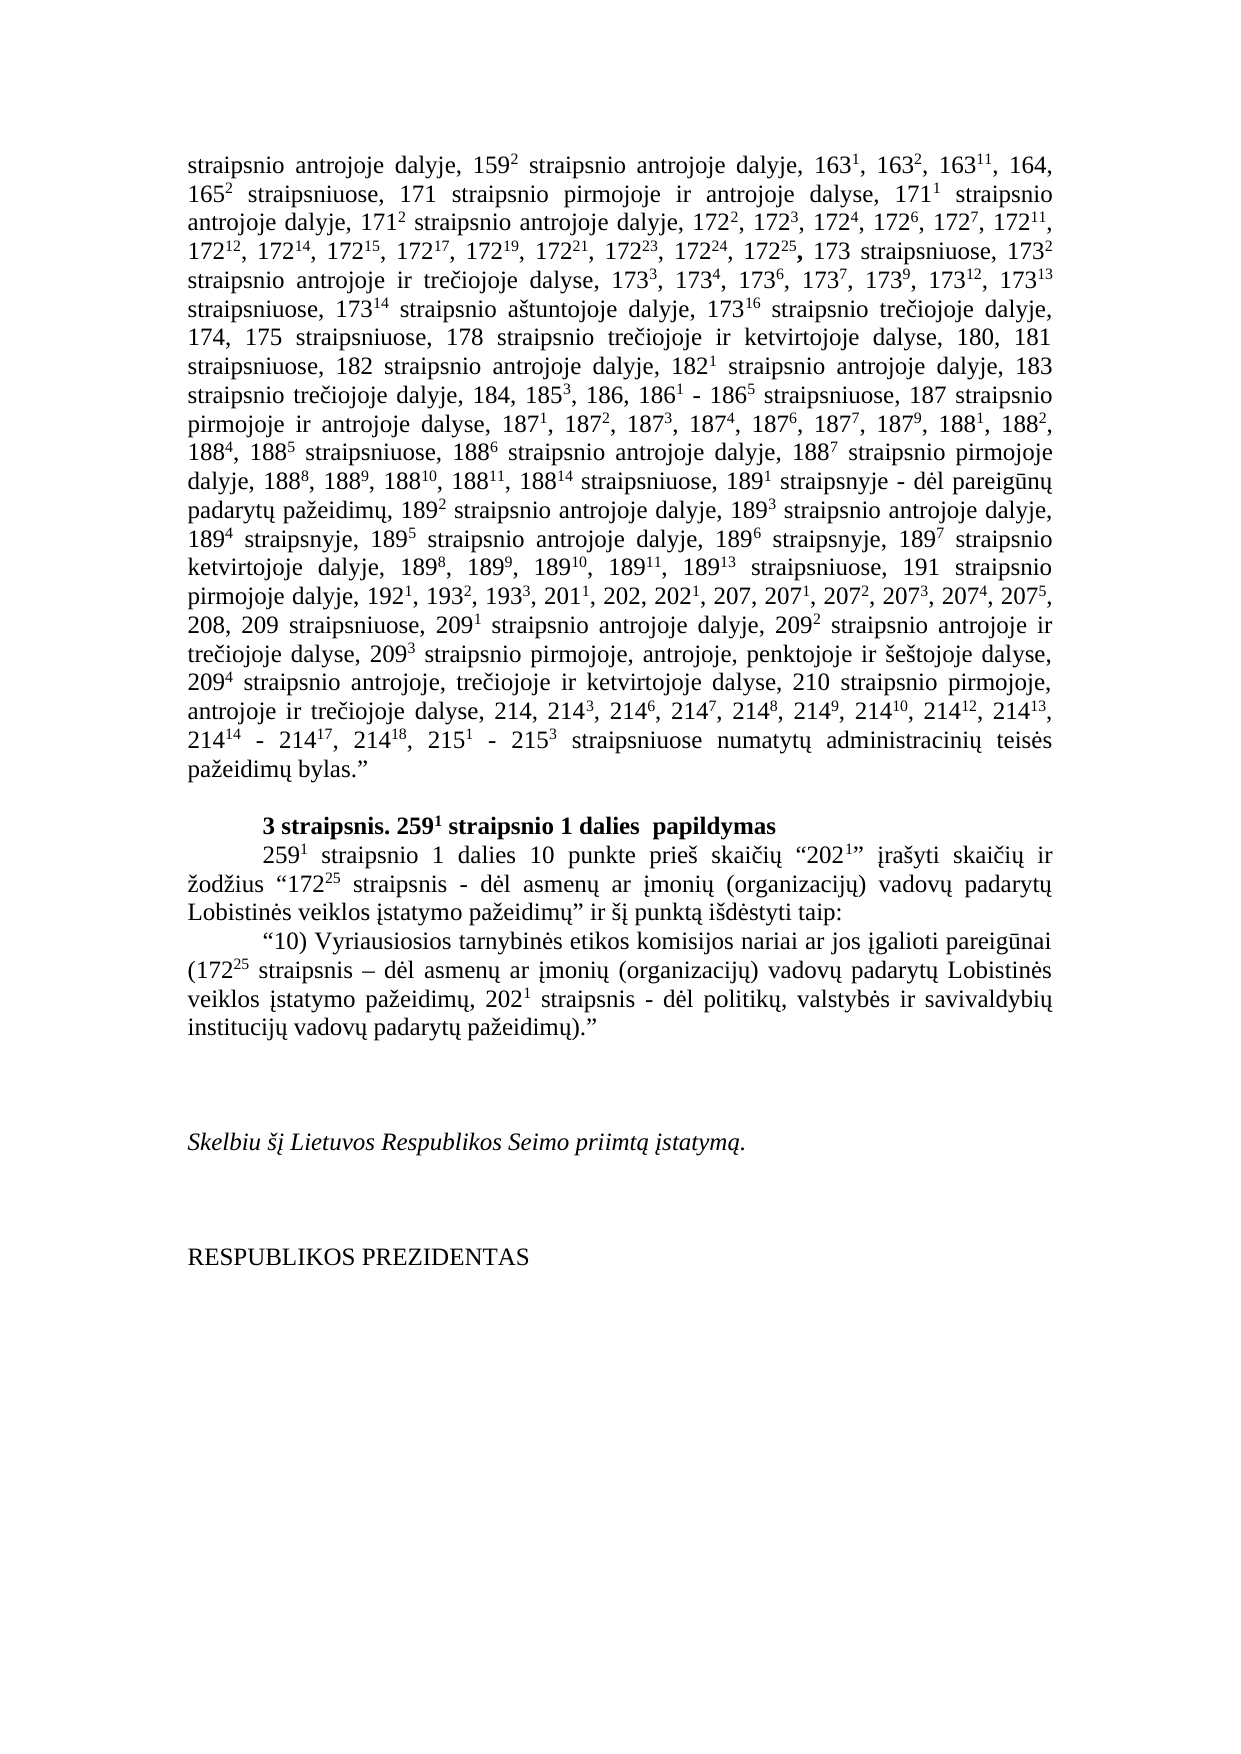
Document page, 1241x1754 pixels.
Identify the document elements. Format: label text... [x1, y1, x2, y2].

text 3 straipsnis. 2591 straipsnio 1 dalies papildymas [187, 811, 1053, 840]
text RESPUBLIKOS PREZIDENTAS [187, 1242, 1053, 1271]
text “10) Vyriausiosios tarnybinės etikos komisijos nariai ar jos įgalioti pareigūnai (17225 straipsnis – dėl asmenų ar įmonių (organizacijų) vadovų padarytų Lobistinės veiklos įstatymo pažeidimų, 2021 straipsnis - dėl politikų, valstybės ir savivaldybių institucijų vadovų padarytų pažeidimų).” [187, 926, 1053, 1041]
text Skelbiu šį Lietuvos Respublikos Seimo priimtą įstatymą. [187, 1127, 1053, 1156]
text straipsnio antrojoje dalyje, 1592 straipsnio antrojoje dalyje, 1631, 1632, 16311, 164, 1652 straipsniuose, 171 straipsnio pirmojoje ir antrojoje dalyse, 1711 straipsnio antrojoje dalyje, 1712 straipsnio antrojoje dalyje, 1722, 1723, 1724, 1726, 1727, 17211, 17212, 17214, 17215, 17217, 17219, 17221, 17223, 17224, 17225, 173 straipsniuose, 1732 straipsnio antrojoje ir trečiojoje dalyse, 1733, 1734, 1736, 1737, 1739, 17312, 17313 straipsniuose, 17314 straipsnio aštuntojoje dalyje, 17316 straipsnio trečiojoje dalyje, 174, 175 straipsniuose, 178 straipsnio trečiojoje ir ketvirtojoje dalyse, 180, 181 straipsniuose, 182 straipsnio antrojoje dalyje, 1821 straipsnio antrojoje dalyje, 183 straipsnio trečiojoje dalyje, 184, 1853, 186, 1861 - 1865 straipsniuose, 187 straipsnio pirmojoje ir antrojoje dalyse, 1871, 1872, 1873, 1874, 1876, 1877, 1879, 1881, 1882, 1884, 1885 straipsniuose, 1886 straipsnio antrojoje dalyje, 1887 straipsnio pirmojoje dalyje, 1888, 1889, 18810, 18811, 18814 straipsniuose, 1891 straipsnyje - dėl pareigūnų padarytų pažeidimų, 1892 straipsnio antrojoje dalyje, 1893 straipsnio antrojoje dalyje, 1894 straipsnyje, 1895 straipsnio antrojoje dalyje, 1896 straipsnyje, 1897 straipsnio ketvirtojoje dalyje, 1898, 1899, 18910, 18911, 18913 straipsniuose, 191 straipsnio pirmojoje dalyje, 1921, 1932, 1933, 2011, 202, 2021, 207, 2071, 2072, 2073, 2074, 2075, 208, 209 straipsniuose, 2091 straipsnio antrojoje dalyje, 2092 straipsnio antrojoje ir trečiojoje dalyse, 2093 straipsnio pirmojoje, antrojoje, penktojoje ir šeštojoje dalyse, 2094 straipsnio antrojoje, trečiojoje ir ketvirtojoje dalyse, 210 straipsnio pirmojoje, antrojoje ir trečiojoje dalyse, 214, 2143, 2146, 2147, 2148, 2149, 21410, 21412, 21413, 21414 - 21417, 21418, 2151 - 2153 straipsniuose numatytų administracinių teisės pažeidimų bylas.” [187, 150, 1053, 782]
text 2591 straipsnio 1 dalies 10 punkte prieš skaičių “2021” įrašyti skaičių ir žodžius “17225 straipsnis - dėl asmenų ar įmonių (organizacijų) vadovų padarytų Lobistinės veiklos įstatymo pažeidimų” ir šį punktą išdėstyti taip: [187, 840, 1053, 926]
